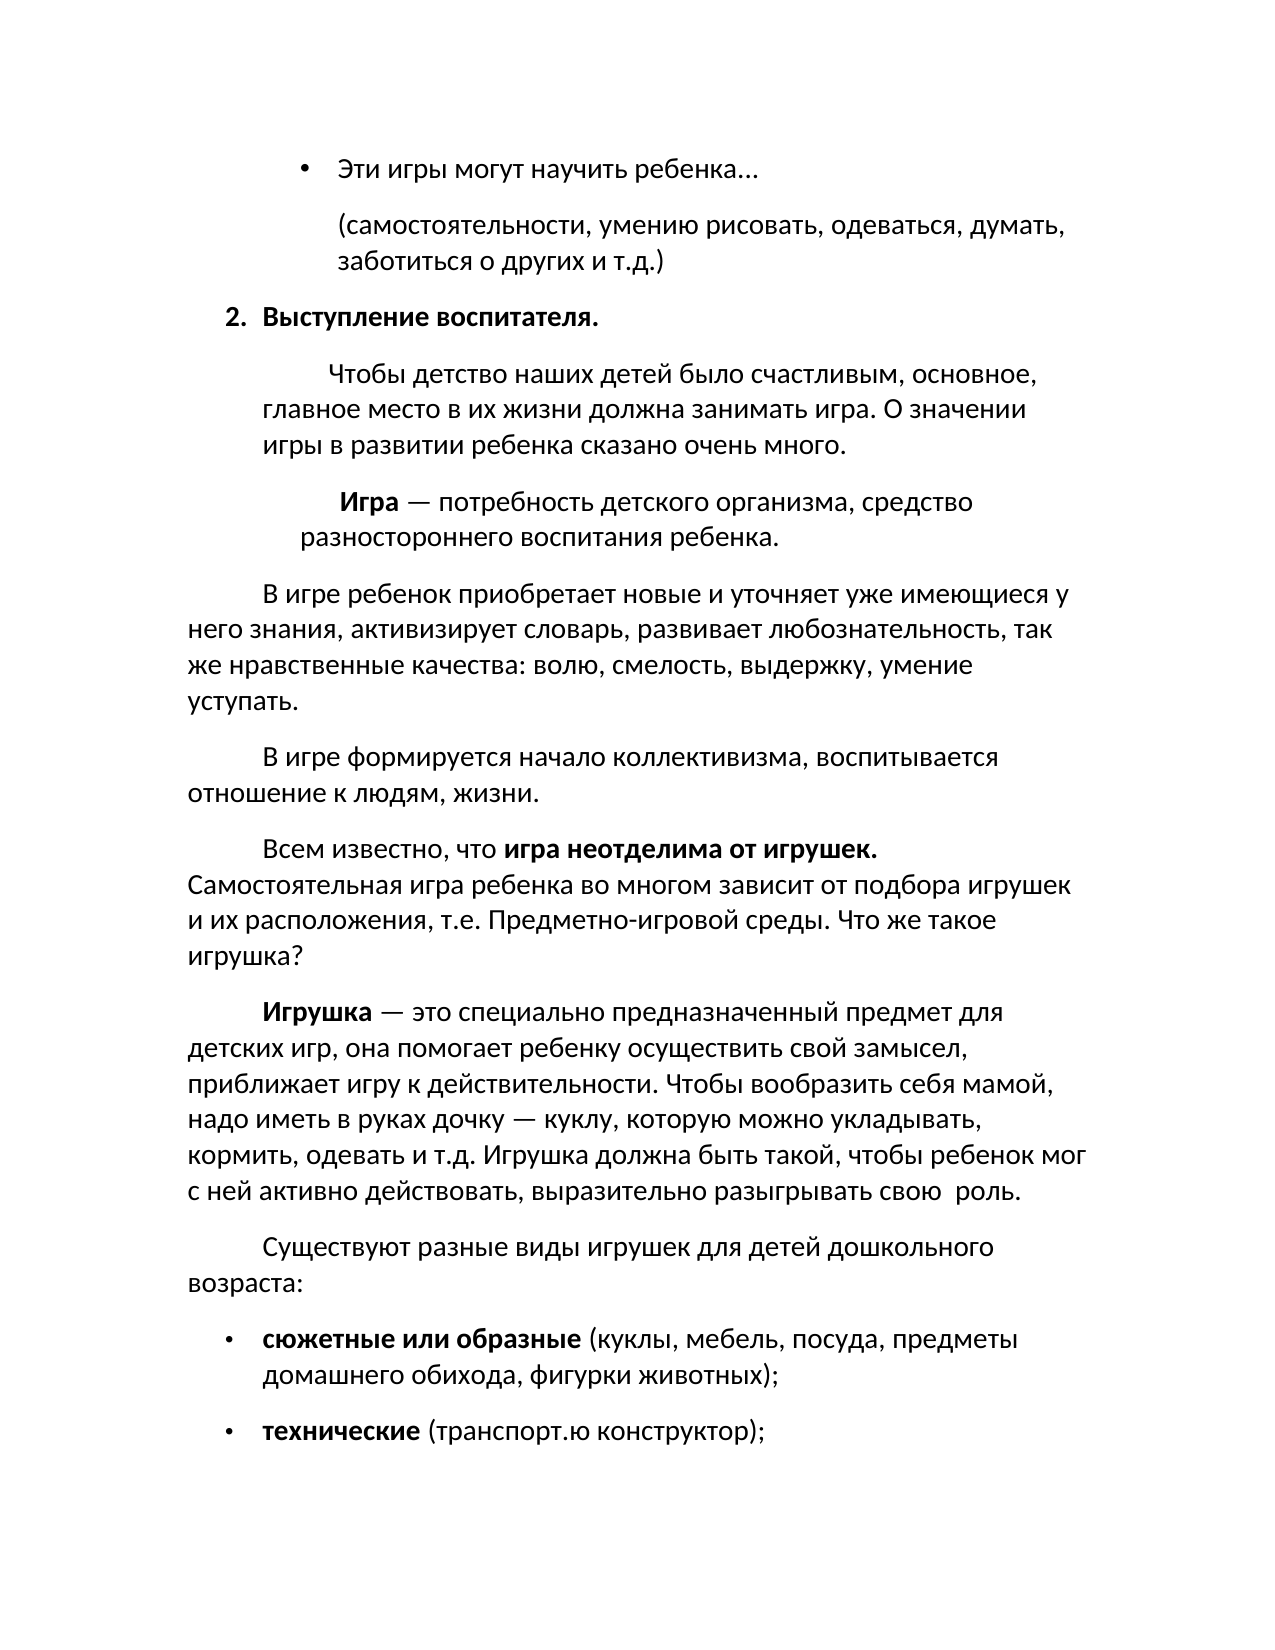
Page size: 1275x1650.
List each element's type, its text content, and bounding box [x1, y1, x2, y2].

text Игрушка — это специально предназначенный предмет для детских игр, она помогает ребенку осуществить свой замысел, приближает игру к действительности. Чтобы вообразить себя мамой, надо иметь в руках дочку — куклу, которую можно укладывать, кормить, одевать и т.д. Игрушка должна быть такой, чтобы ребенок мог с ней активно действовать, выразительно разыгрывать свою роль. [187, 993, 1087, 1207]
text В игре ребенок приобретает новые и уточняет уже имеющиеся у него знания, активизирует словарь, развивает любознательность, так же нравственные качества: волю, смелость, выдержку, умение уступать. [187, 575, 1087, 717]
list Игра — потребность детского организма, средство разностороннего воспитания ребенка. [262, 483, 1087, 554]
list технические (транспорт.ю конструктор); [225, 1412, 1087, 1448]
list Выступление воспитателя. [225, 298, 1087, 334]
list сюжетные или образные (куклы, мебель, посуда, предметы домашнего обихода, фигурки животных); [225, 1320, 1087, 1391]
text В игре формируется начало коллективизма, воспитывается отношение к людям, жизни. [187, 738, 1087, 809]
list (самостоятельности, умению рисовать, одеваться, думать, заботиться о других и т.д.) [300, 206, 1087, 278]
list Чтобы детство наших детей было счастливым, основное, главное место в их жизни должна занимать игра. О значении игры в развитии ребенка сказано очень много. [225, 355, 1087, 462]
list Эти игры могут научить ребенка... [300, 150, 1087, 186]
text Всем известно, что игра неотделима от игрушек. Самостоятельная игра ребенка во многом зависит от подбора игрушек и их расположения, т.е. Предметно-игровой среды. Что же такое игрушка? [187, 830, 1087, 973]
text Существуют разные виды игрушек для детей дошкольного возраста: [187, 1228, 1087, 1299]
